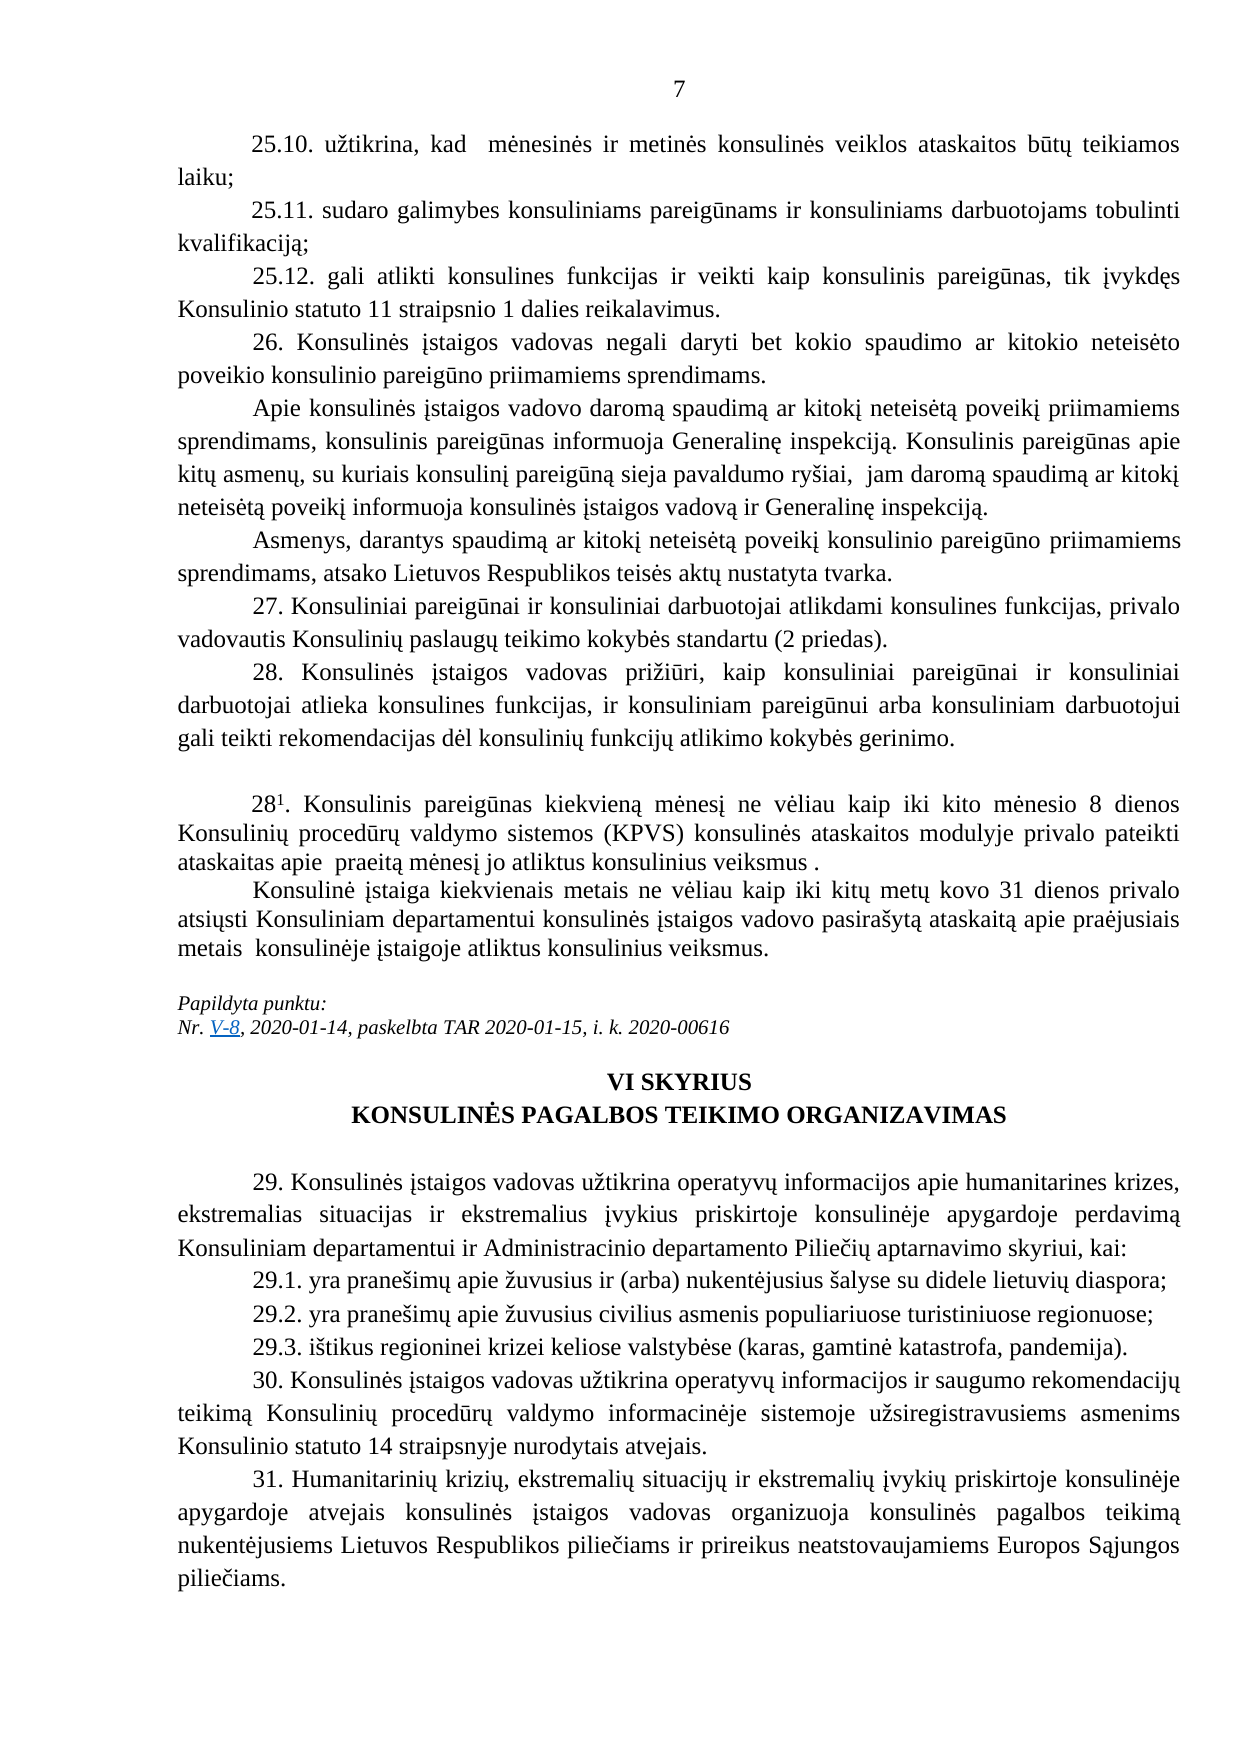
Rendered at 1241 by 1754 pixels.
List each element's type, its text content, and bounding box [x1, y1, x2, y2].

text 281. Konsulinis pareigūnas kiekvieną mėnesį ne vėliau kaip iki kito mėnesio 8 dienos Konsulinių procedūrų valdymo sistemos (KPVS) konsulinės ataskaitos modulyje privalo pateikti ataskaitas apie praeitą mėnesį jo atliktus konsulinius veiksmus . [177, 789, 1181, 876]
subtitle VI SKYRIUS [177, 1067, 1181, 1096]
text 25.10. užtikrina, kad mėnesinės ir metinės konsulinės veiklos ataskaitos būtų teikiamos laiku; [177, 129, 1181, 191]
text 29. Konsulinės įstaigos vadovas užtikrina operatyvų informacijos apie humanitarines krizes, ekstremalias situacijas ir ekstremalius įvykius priskirtoje konsulinėje apygardoje perdavimą Konsuliniam departamentui ir Administracinio departamento Piliečių aptarnavimo skyriui, kai: [177, 1167, 1181, 1261]
text 30. Konsulinės įstaigos vadovas užtikrina operatyvų informacijos ir saugumo rekomendacijų teikimą Konsulinių procedūrų valdymo informacinėje sistemoje užsiregistravusiems asmenims Konsulinio statuto 14 straipsnyje nurodytais atvejais. [177, 1365, 1181, 1459]
text 27. Konsuliniai pareigūnai ir konsuliniai darbuotojai atlikdami konsulines funkcijas, privalo vadovautis Konsulinių paslaugų teikimo kokybės standartu (2 priedas). [177, 591, 1181, 653]
text Papildyta punktu: [177, 991, 1181, 1015]
text 25.11. sudaro galimybes konsuliniams pareigūnams ir konsuliniams darbuotojams tobulinti kvalifikaciją; [177, 195, 1181, 257]
text Nr. V-8, 2020-01-14, paskelbta TAR 2020-01-15, i. k. 2020-00616 [177, 1015, 1181, 1039]
text 29.3. ištikus regioninei krizei keliose valstybėse (karas, gamtinė katastrofa, pandemija). [177, 1332, 1181, 1360]
text 29.1. yra pranešimų apie žuvusius ir (arba) nukentėjusius šalyse su didele lietuvių diaspora; [177, 1266, 1181, 1294]
text 29.2. yra pranešimų apie žuvusius civilius asmenis populiariuose turistiniuose regionuose; [177, 1299, 1181, 1327]
text Apie konsulinės įstaigos vadovo daromą spaudimą ar kitokį neteisėtą poveikį priimamiems sprendimams, konsulinis pareigūnas informuoja Generalinę inspekciją. Konsulinis pareigūnas apie kitų asmenų, su kuriais konsulinį pareigūną sieja pavaldumo ryšiai, jam daromą spaudimą ar kitokį neteisėtą poveikį informuoja konsulinės įstaigos vadovą ir Generalinę inspekciją. [177, 393, 1181, 521]
text Konsulinė įstaiga kiekvienais metais ne vėliau kaip iki kitų metų kovo 31 dienos privalo atsiųsti Konsuliniam departamentui konsulinės įstaigos vadovo pasirašytą ataskaitą apie praėjusiais metais konsulinėje įstaigoje atliktus konsulinius veiksmus. [177, 876, 1181, 962]
text 31. Humanitarinių krizių, ekstremalių situacijų ir ekstremalių įvykių priskirtoje konsulinėje apygardoje atvejais konsulinės įstaigos vadovas organizuoja konsulinės pagalbos teikimą nukentėjusiems Lietuvos Respublikos piliečiams ir prireikus neatstovaujamiems Europos Sąjungos piliečiams. [177, 1464, 1181, 1592]
text Asmenys, darantys spaudimą ar kitokį neteisėtą poveikį konsulinio pareigūno priimamiems sprendimams, atsako Lietuvos Respublikos teisės aktų nustatyta tvarka. [177, 525, 1181, 587]
text 25.12. gali atlikti konsulines funkcijas ir veikti kaip konsulinis pareigūnas, tik įvykdęs Konsulinio statuto 11 straipsnio 1 dalies reikalavimus. [177, 261, 1181, 323]
text 26. Konsulinės įstaigos vadovas negali daryti bet kokio spaudimo ar kitokio neteisėto poveikio konsulinio pareigūno priimamiems sprendimams. [177, 327, 1181, 389]
text 28. Konsulinės įstaigos vadovas prižiūri, kaip konsuliniai pareigūnai ir konsuliniai darbuotojai atlieka konsulines funkcijas, ir konsuliniam pareigūnui arba konsuliniam darbuotojui gali teikti rekomendacijas dėl konsulinių funkcijų atlikimo kokybės gerinimo. [177, 657, 1181, 752]
subtitle KONSULINĖS PAGALBOS TEIKIMO ORGANIZAVIMAS [177, 1101, 1181, 1129]
